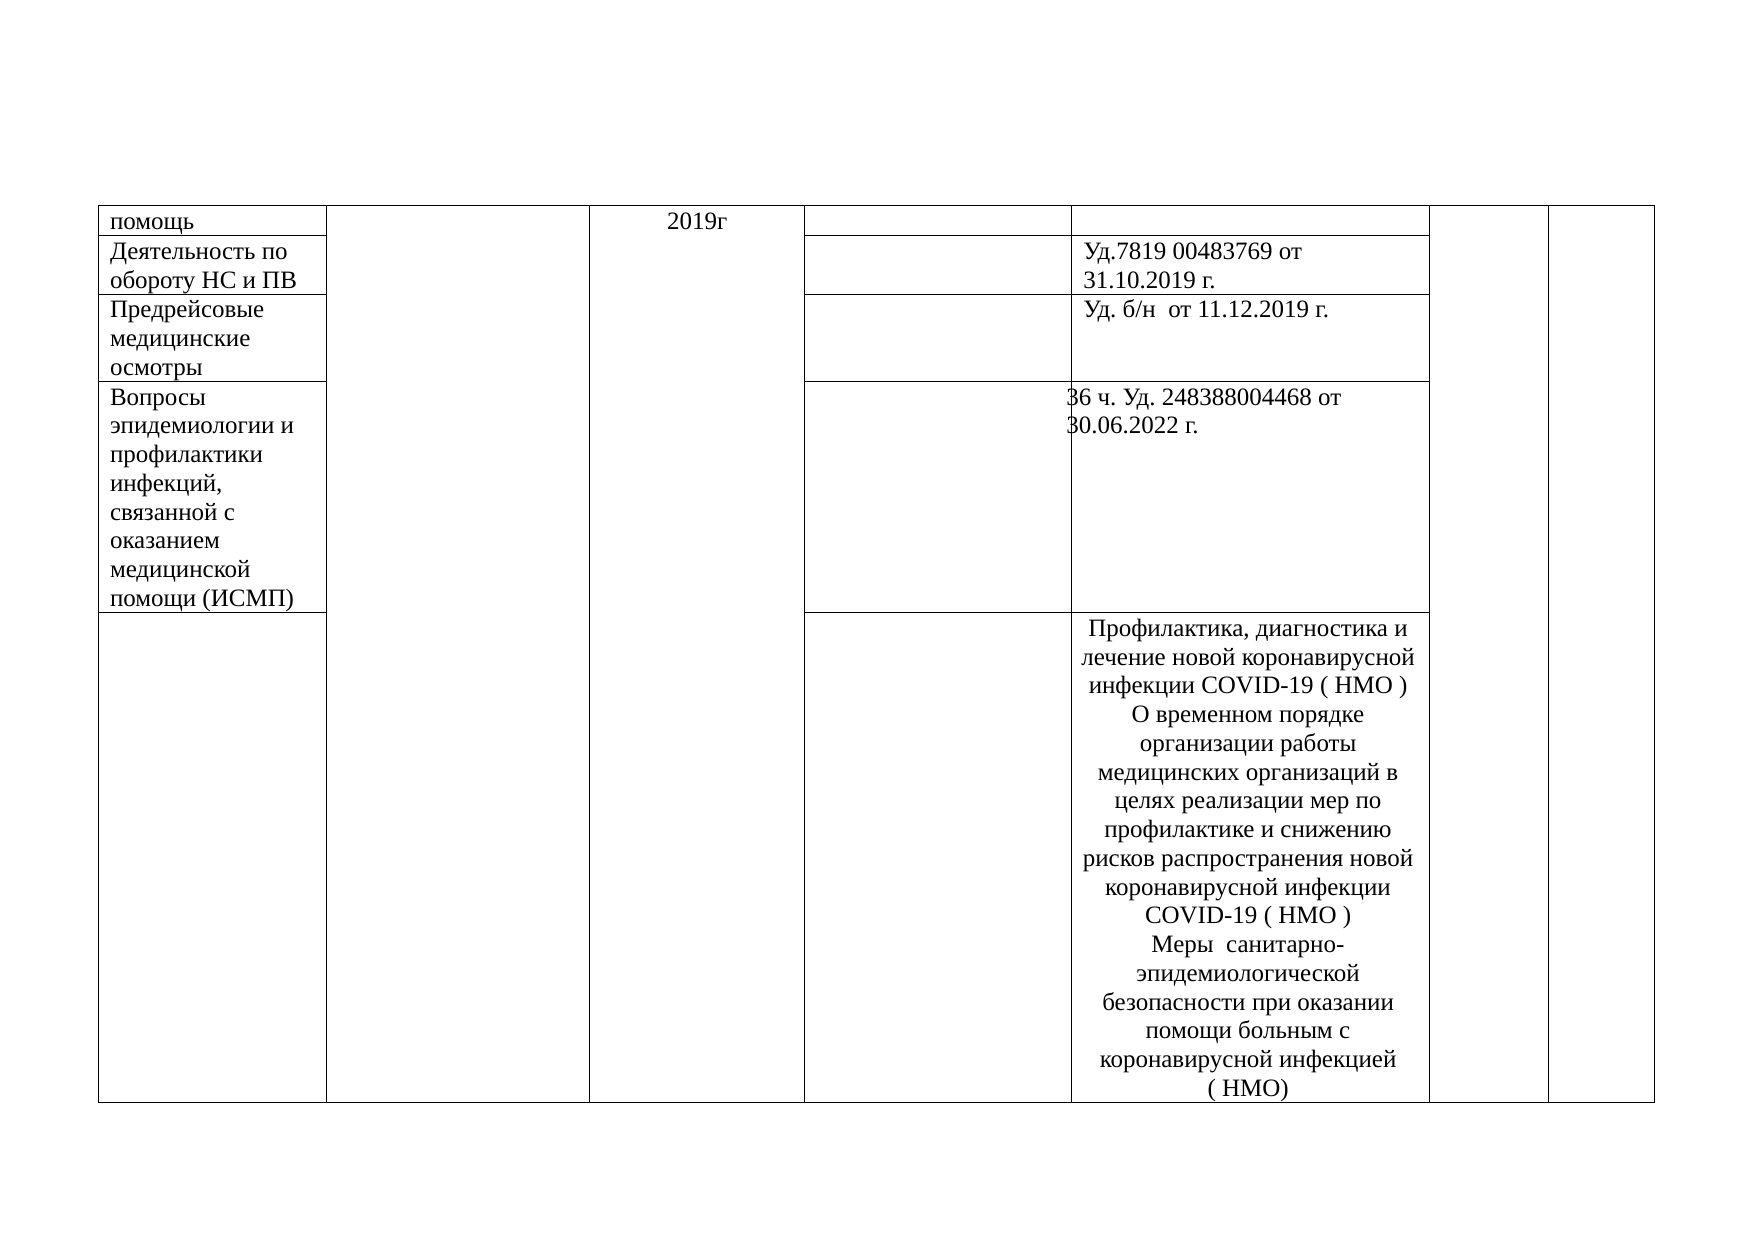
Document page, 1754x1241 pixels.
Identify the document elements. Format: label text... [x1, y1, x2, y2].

table_cell [805, 382, 1071, 612]
table_cell Уд. б/н от 11.12.2019 г. [1072, 295, 1429, 381]
table_cell [327, 206, 589, 1102]
table_cell [1430, 206, 1548, 1102]
table_cell Уд.7819 00483769 от 31.10.2019 г. [1072, 236, 1429, 293]
table_cell Предрейсовые медицинские осмотры [99, 295, 326, 381]
table_cell Вопросы эпидемиологии и профилактики инфекций, связанной с оказанием медицинской помощи (ИСМП) [99, 382, 326, 612]
table_cell [805, 206, 1071, 235]
table_cell [99, 613, 326, 1102]
table_cell [805, 613, 1071, 1102]
table_cell [805, 236, 1071, 293]
table_cell 36 ч. Уд. 248388004468 от 30.06.2022 г. [1072, 382, 1429, 612]
table_cell [1072, 206, 1429, 235]
table_cell Деятельность по обороту НС и ПВ [99, 236, 326, 293]
table_cell [805, 295, 1071, 381]
table_cell 2019г [590, 206, 804, 1102]
table_cell помощь [99, 206, 326, 235]
table_cell Профилактика, диагностика и лечение новой коронавирусной инфекции COVID-19 ( НМО ) О временном порядке организации работы медицинских организаций в целях реализации мер по профилактике и снижению рисков распространения новой коронавирусной инфекции COVID-19 ( НМО ) Меры санитарно-эпидемиологической безопасности при оказании помощи больным с коронавирусной инфекцией ( НМО) [1072, 613, 1429, 1102]
table_cell [1549, 206, 1654, 1102]
